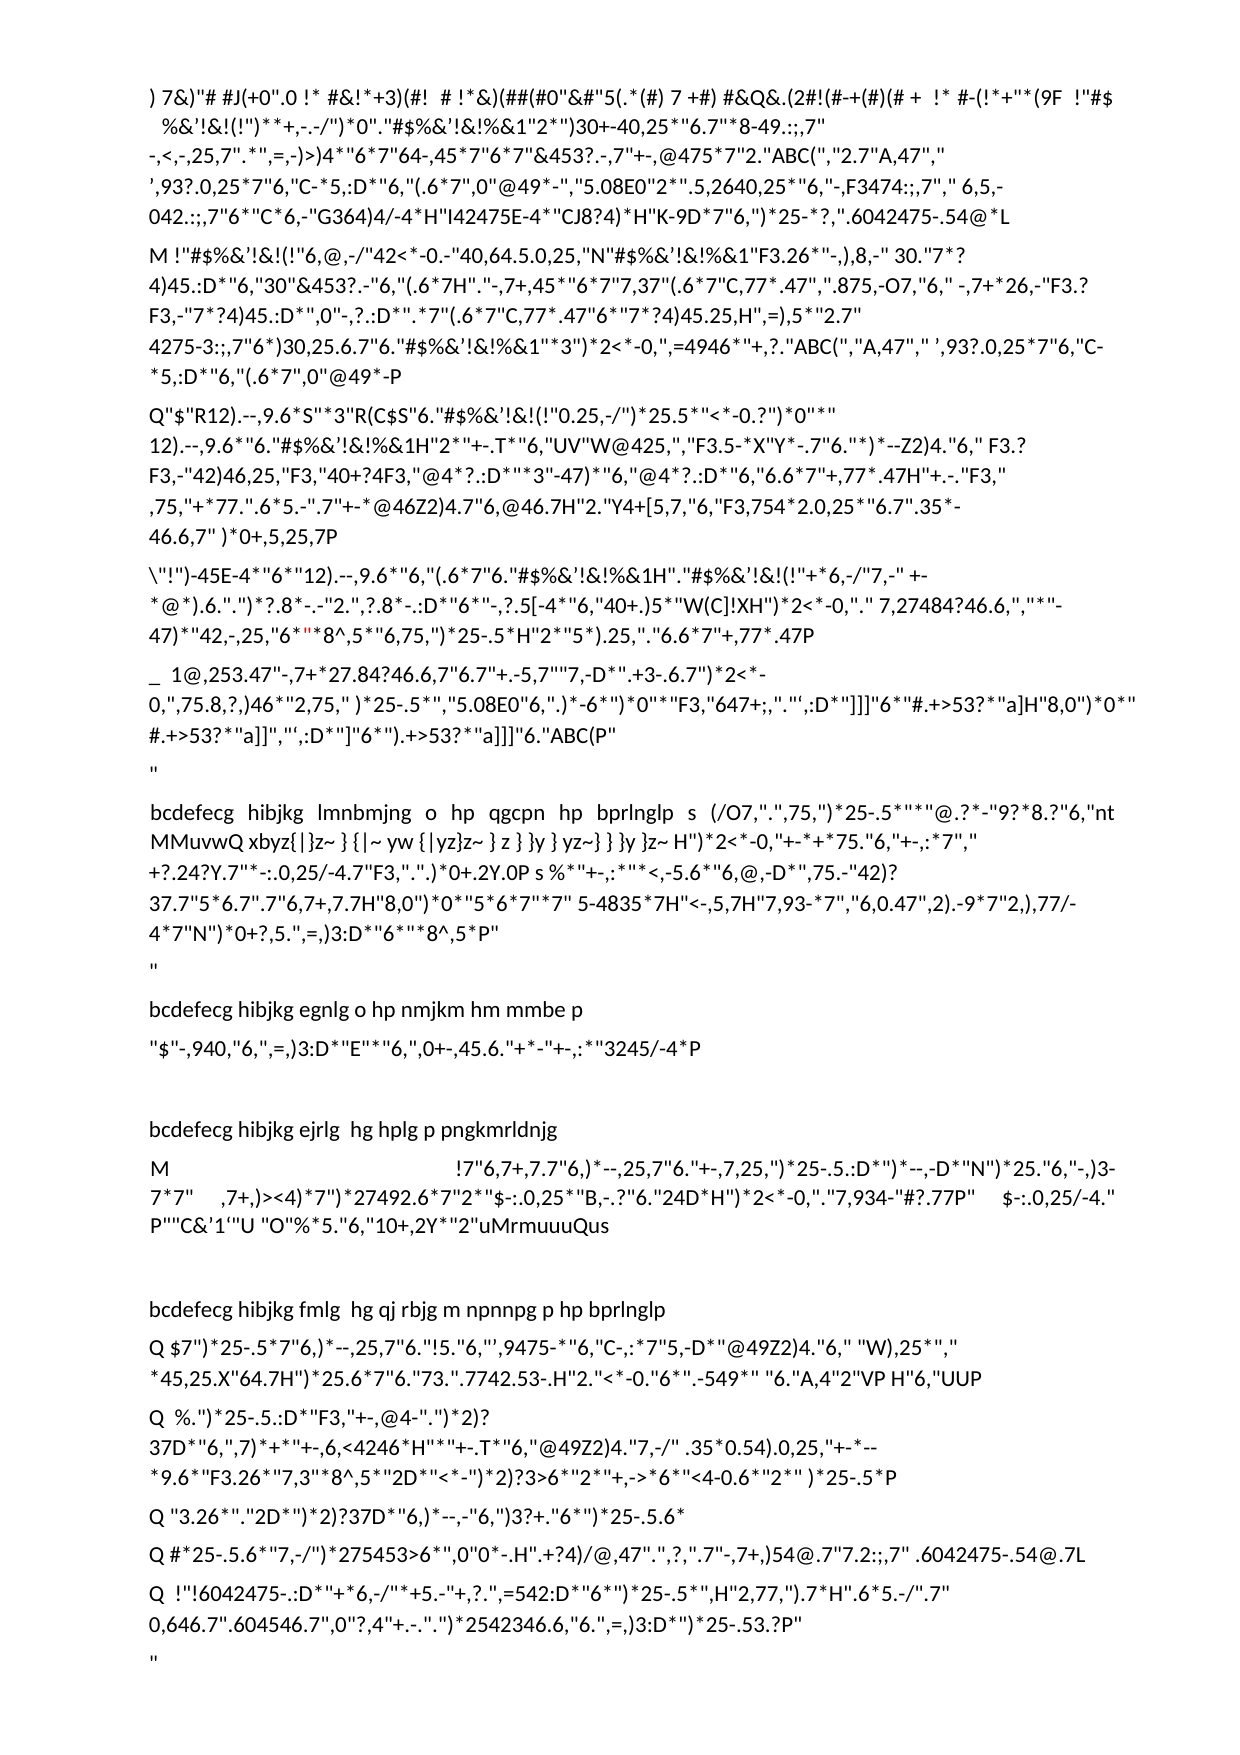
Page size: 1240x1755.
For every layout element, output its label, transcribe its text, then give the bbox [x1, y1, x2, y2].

text -,<,-,25,7".*",=,-)>)4*"6*7"64-,45*7"6*7"&453?.-,7"+-,@475*7"2."ABC(","2.7"A,47"," [149, 141, 1149, 169]
text " [149, 1649, 1149, 1677]
text Q $7")*25-.5*7"6,)*--,25,7"6."!5."6,"’,9475-*"6,"C-,:*7"5,-D*"@49Z2)4."6," "W),25*"," *45,25.X"64.7H")*25.6*7"6."73.".7742.53-.H"2."<*-0."6*".-549*" "6."A,4"2"VP H"6,"UUP [149, 1333, 1149, 1392]
text 12).--,9.6*"6."#$%&’!&!%&1H"2*"+-.T*"6,"UV"W@425,","F3.5-*X"Y*-.7"6."*)*--Z2)4."6," F3.?F3,-"42)46,25,"F3,"40+?4F3,"@4*?.:D*"*3"-47)*"6,"@4*?.:D*"6,"6.6*7"+,77*.47H"+.-."F3," [149, 431, 1149, 489]
text 4275-3:;,7"6*)30,25.6.7"6."#$%&’!&!%&1"*3")*2<*-0,",=4946*"+,?."ABC(","A,47"," ’,93?.0,25*7"6,"C-*5,:D*"6,"(.6*7",0"@49*-P [149, 332, 1149, 390]
text M !7"6,7+,7.7"6,)*--,25,7"6."+-,7,25,")*25-.5.:D*")*--,-D*"N")*25."6,"-,)3-7*7" ,7+,)><4)*7")*27492.6*7"2*"$-:.0,25*"B,-.?"6."24D*H")*2<*-0,"."7,934-"#?.77P" $-:.0,25/-4." P""C&’1‘"U "O"%*5."6,"10+,2Y*"2"uMrmuuuQus [150, 1154, 1116, 1240]
text "$"-,940,"6,",=,)3:D*"E"*"6,",0+-,45.6."+*-"+-,:*"3245/-4*P [149, 1034, 1149, 1062]
text bcdefecg hibjkg egnlg o hp nmjkm hm mmbe p [149, 995, 1149, 1023]
text \"!")-45E-4*"6*"12).--,9.6*"6,"(.6*7"6."#$%&’!&!%&1H"."#$%&’!&!(!"+*6,-/"7,-" +-*@*).6.".")*?.8*-.-"2.",?.8*-.:D*"6*"-,?.5[-4*"6,"40+.)5*"W(C]!XH")*2<*-0,"." 7,27484?46.6,","*"-47)*"42,-,25,"6*"*8^,5*"6,75,")*25-.5*H"2*"5*).25,"."6.6*7"+,77*.47P [149, 561, 1149, 649]
text " [149, 760, 1149, 788]
text " [149, 957, 1149, 985]
text ) 7&)"# #J(+0".0 !* #&!*+3)(#! # !*&)(##(#0"&#"5(.*(#) 7 +#) #&Q&.(2#!(#-+(#)(# + !* #-(!*+"*(9F !"#$%&’!&!(!")**+,-.-/")*0"."#$%&’!&!%&1"2*")30+-40,25*"6.7"*8-49.:;,7" [149, 83, 1116, 140]
text M !"#$%&’!&!(!"6,@,-/"42<*-0.-"40,64.5.0,25,"N"#$%&’!&!%&1"F3.26*"-,),8,-" 30."7*?4)45.:D*"6,"30"&453?.-"6,"(.6*7H"."-,7+,45*"6*7"7,37"(.6*7"C,77*.47",".875,-O7,"6," -,7+*26,-"F3.?F3,-"7*?4)45.:D*",0"-,?.:D*".*7"(.6*7"C,77*.47"6*"7*?4)45.25,H",=),5*"2.7" [149, 241, 1149, 329]
text Q %.")*25-.5.:D*"F3,"+-,@4-".")*2)?37D*"6,",7)*+*"+-,6,<4246*H"*"+-.T*"6,"@49Z2)4."7,-/" .35*0.54).0,25,"+-*--*9.6*"F3.26*"7,3"*8^,5*"2D*"<*-")*2)?3>6*"2*"+,->*6*"<4-0.6*"2*" )*25-.5*P [149, 1403, 1149, 1491]
text ’,93?.0,25*7"6,"C-*5,:D*"6,"(.6*7",0"@49*-","5.08E0"2*".5,2640,25*"6,"-,F3474:;,7"," 6,5,-042.:;,7"6*"C*6,-"G364)4/-4*H"I42475E-4*"CJ8?4)*H"K-9D*7"6,")*25-*?,".6042475-.54@*L [149, 172, 1149, 230]
text Q !"!6042475-.:D*"+*6,-/"*+5.-"+,?.",=542:D*"6*")*25-.5*",H"2,77,").7*H".6*5.-/".7" 0,646.7".604546.7",0"?,4"+.-.".")*2542346.6,"6.",=,)3:D*")*25-.53.?P" [149, 1579, 1149, 1638]
text #.+>53?*"a]]","‘,:D*"]"6*").+>53?*"a]]]"6."ABC(P" [149, 721, 1149, 749]
text +?.24?Y.7"*-:.0,25/-4.7"F3,".".)*0+.2Y.0P s %*"+-,:*"*<,-5.6*"6,@,-D*",75.-"42)?37.7"5*6.7".7"6,7+,7.7H"8,0")*0*"5*6*7"*7" 5-4835*7H"<-,5,7H"7,93-*7","6,0.47",2).-9*7"2,),77/-4*7"N")*0+?,5.",=,)3:D*"6*"*8^,5*P" [149, 858, 1115, 947]
text Q "3.26*"."2D*")*2)?37D*"6,)*--,-"6,")3?+."6*")*25-.5.6* [149, 1502, 1149, 1530]
text bcdefecg hibjkg fmlg hg qj rbjg m npnnpg p hp bprlnglp [149, 1295, 1149, 1323]
text _ 1@,253.47"-,7+*27.84?46.6,7"6.7"+.-5,7""7,-D*".+3-.6.7")*2<*-0,",75.8,?,)46*"2,75," )*25-.5*","5.08E0"6,".)*-6*")*0"*"F3,"647+;,"."‘,:D*"]]]"6*"#.+>53?*"a]H"8,0")*0*" [149, 660, 1149, 719]
text Q"$"R12).--,9.6*S"*3"R(C$S"6."#$%&’!&!(!"0.25,-/")*25.5*"<*-0.?")*0"*" [149, 401, 1149, 429]
text bcdefecg hibjkg lmnbmjng o hp qgcpn hp bprlnglp s (/O7,".",75,")*25-.5*"*"@.?*-"9?*8.?"6,"nt MMuvwQ xbyz{|}z~ } {|~ yw {|yz}z~ } z } }y } yz~} } }y }z~ H")*2<*-0,"+-*+*75."6,"+-,:*7"," [150, 798, 1116, 855]
text ,75,"+*77.".6*5.-".7"+-*@46Z2)4.7"6,@46.7H"2."Y4+[5,7,"6,"F3,754*2.0,25*"6.7".35*-46.6,7" )*0+,5,25,7P [149, 492, 1149, 550]
text Q #*25-.5.6*"7,-/")*275453>6*",0"0*-.H".+?4)/@,47".",?,".7"-,7+,)54@.7"7.2:;,7" .6042475-.54@.7L [149, 1541, 1149, 1568]
text bcdefecg hibjkg ejrlg hg hplg p pngkmrldnjg [149, 1116, 1149, 1143]
